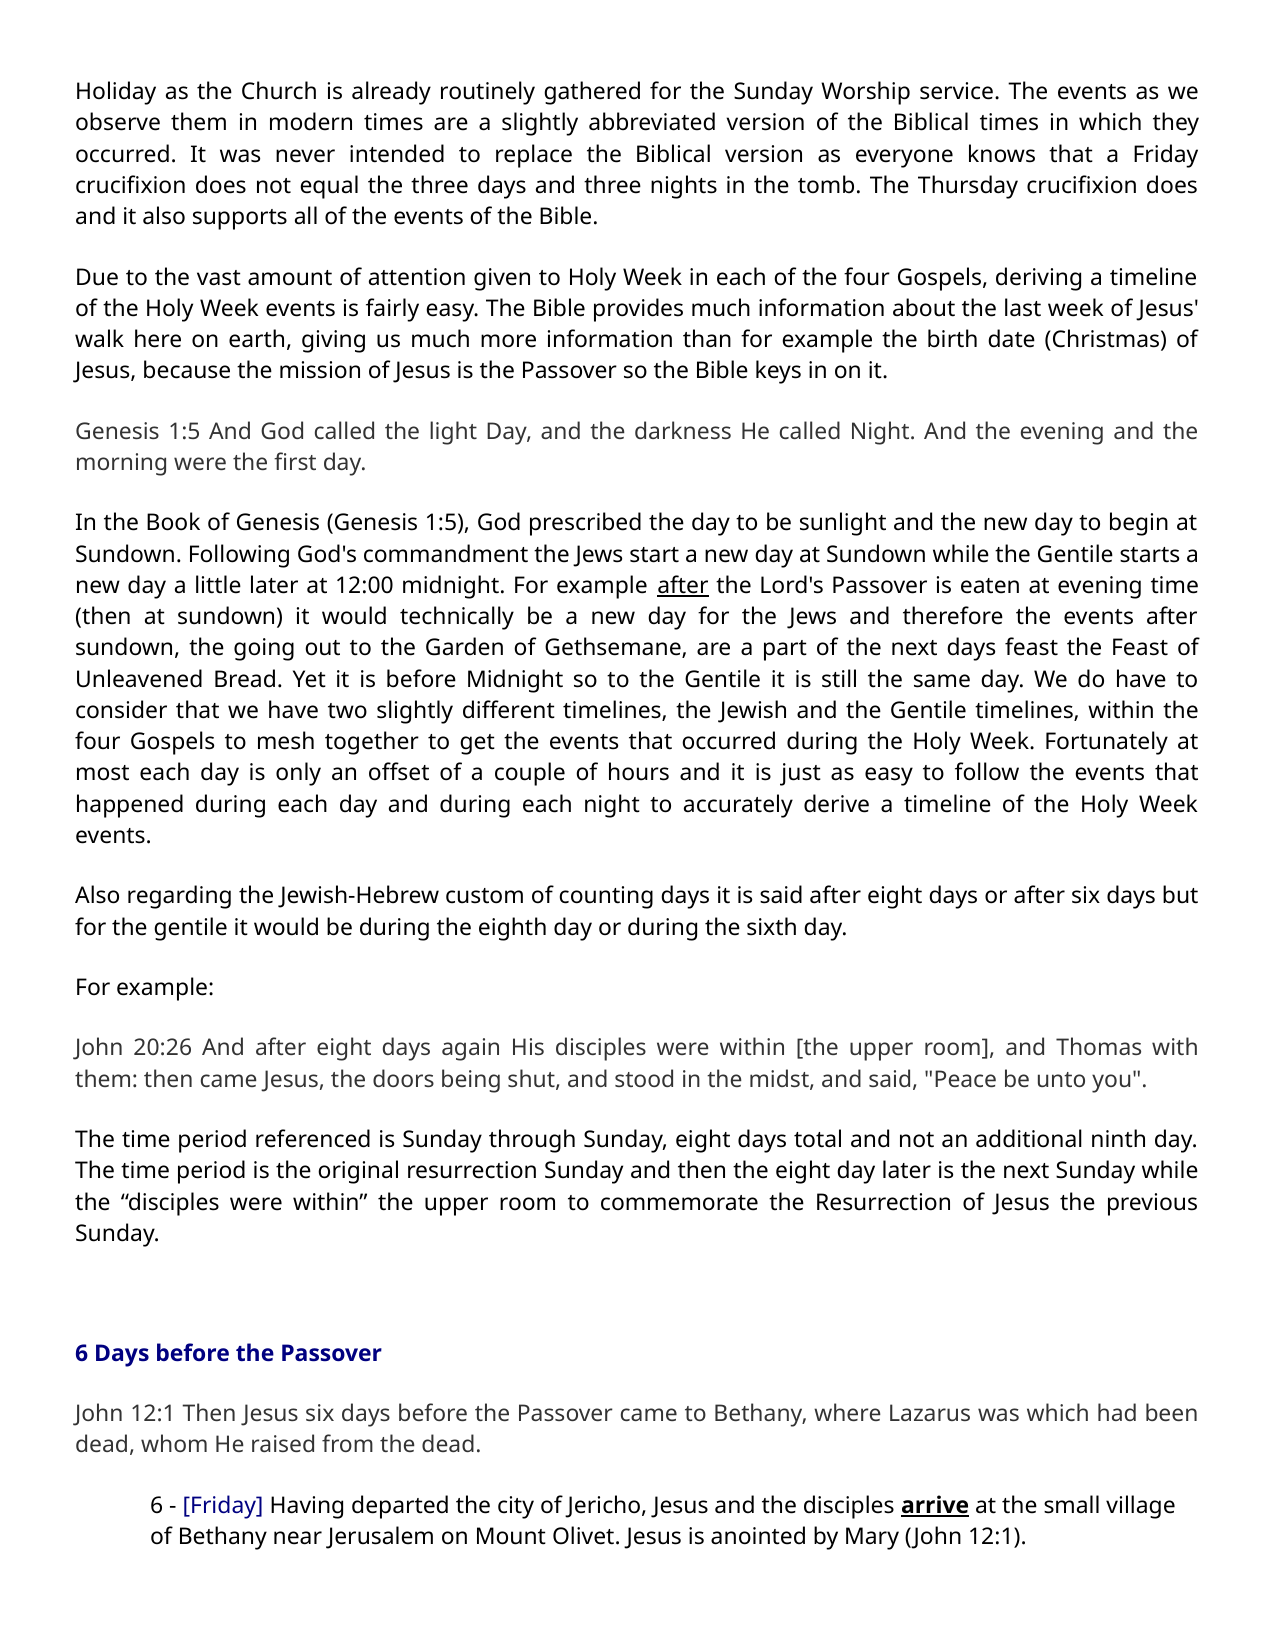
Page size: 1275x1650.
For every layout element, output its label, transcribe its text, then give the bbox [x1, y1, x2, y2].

text Also regarding the Jewish-Hebrew custom of counting days it is said after eight days or after six days but for the gentile it would be during the eighth day or during the sixth day. [75, 879, 1200, 942]
text Genesis 1:5 And God called the light Day, and the darkness He called Night. And the evening and the morning were the first day. [75, 414, 1200, 477]
text In the Book of Genesis (Genesis 1:5), God prescribed the day to be sunlight and the new day to begin at Sundown. Following God's commandment the Jews start a new day at Sundown while the Gentile starts a new day a little later at 12:00 midnight. For example after the Lord's Passover is eaten at evening time (then at sundown) it would technically be a new day for the Jews and therefore the events after sundown, the going out to the Garden of Gethsemane, are a part of the next days feast the Feast of Unleavened Bread. Yet it is before Midnight so to the Gentile it is still the same day. We do have to consider that we have two slightly different timelines, the Jewish and the Gentile timelines, within the four Gospels to mesh together to get the events that occurred during the Holy Week. Fortunately at most each day is only an offset of a couple of hours and it is just as easy to follow the events that happened during each day and during each night to accurately derive a timeline of the Holy Week events. [75, 506, 1200, 850]
text For example: [75, 971, 1200, 1002]
subtitle 6 Days before the Passover [75, 1337, 1200, 1368]
text John 12:1 Then Jesus six days before the Passover came to Bethany, where Lazarus was which had been dead, whom He raised from the dead. [75, 1397, 1200, 1460]
text Due to the vast amount of attention given to Holy Week in each of the four Gospels, deriving a timeline of the Holy Week events is fairly easy. The Bible provides much information about the last week of Jesus' walk here on earth, giving us much more information than for example the birth date (Christmas) of Jesus, because the mission of Jesus is the Passover so the Bible keys in on it. [75, 260, 1200, 385]
text The time period referenced is Sunday through Sunday, eight days total and not an additional ninth day. The time period is the original resurrection Sunday and then the eight day later is the next Sunday while the “disciples were within” the upper room to commemorate the Resurrection of Jesus the previous Sunday. [75, 1123, 1200, 1248]
text 6 - [Friday] Having departed the city of Jericho, Jesus and the disciples arrive at the small village of Bethany near Jerusalem on Mount Olivet. Jesus is anointed by Mary (John 12:1). [150, 1489, 1200, 1551]
text Holiday as the Church is already routinely gathered for the Sunday Worship service. The events as we observe them in modern times are a slightly abbreviated version of the Biblical times in which they occurred. It was never intended to replace the Biblical version as everyone knows that a Friday crucifixion does not equal the three days and three nights in the tomb. The Thursday crucifixion does and it also supports all of the events of the Bible. [75, 75, 1200, 231]
text John 20:26 And after eight days again His disciples were within [the upper room], and Thomas with them: then came Jesus, the doors being shut, and stood in the midst, and said, "Peace be unto you". [75, 1031, 1200, 1094]
